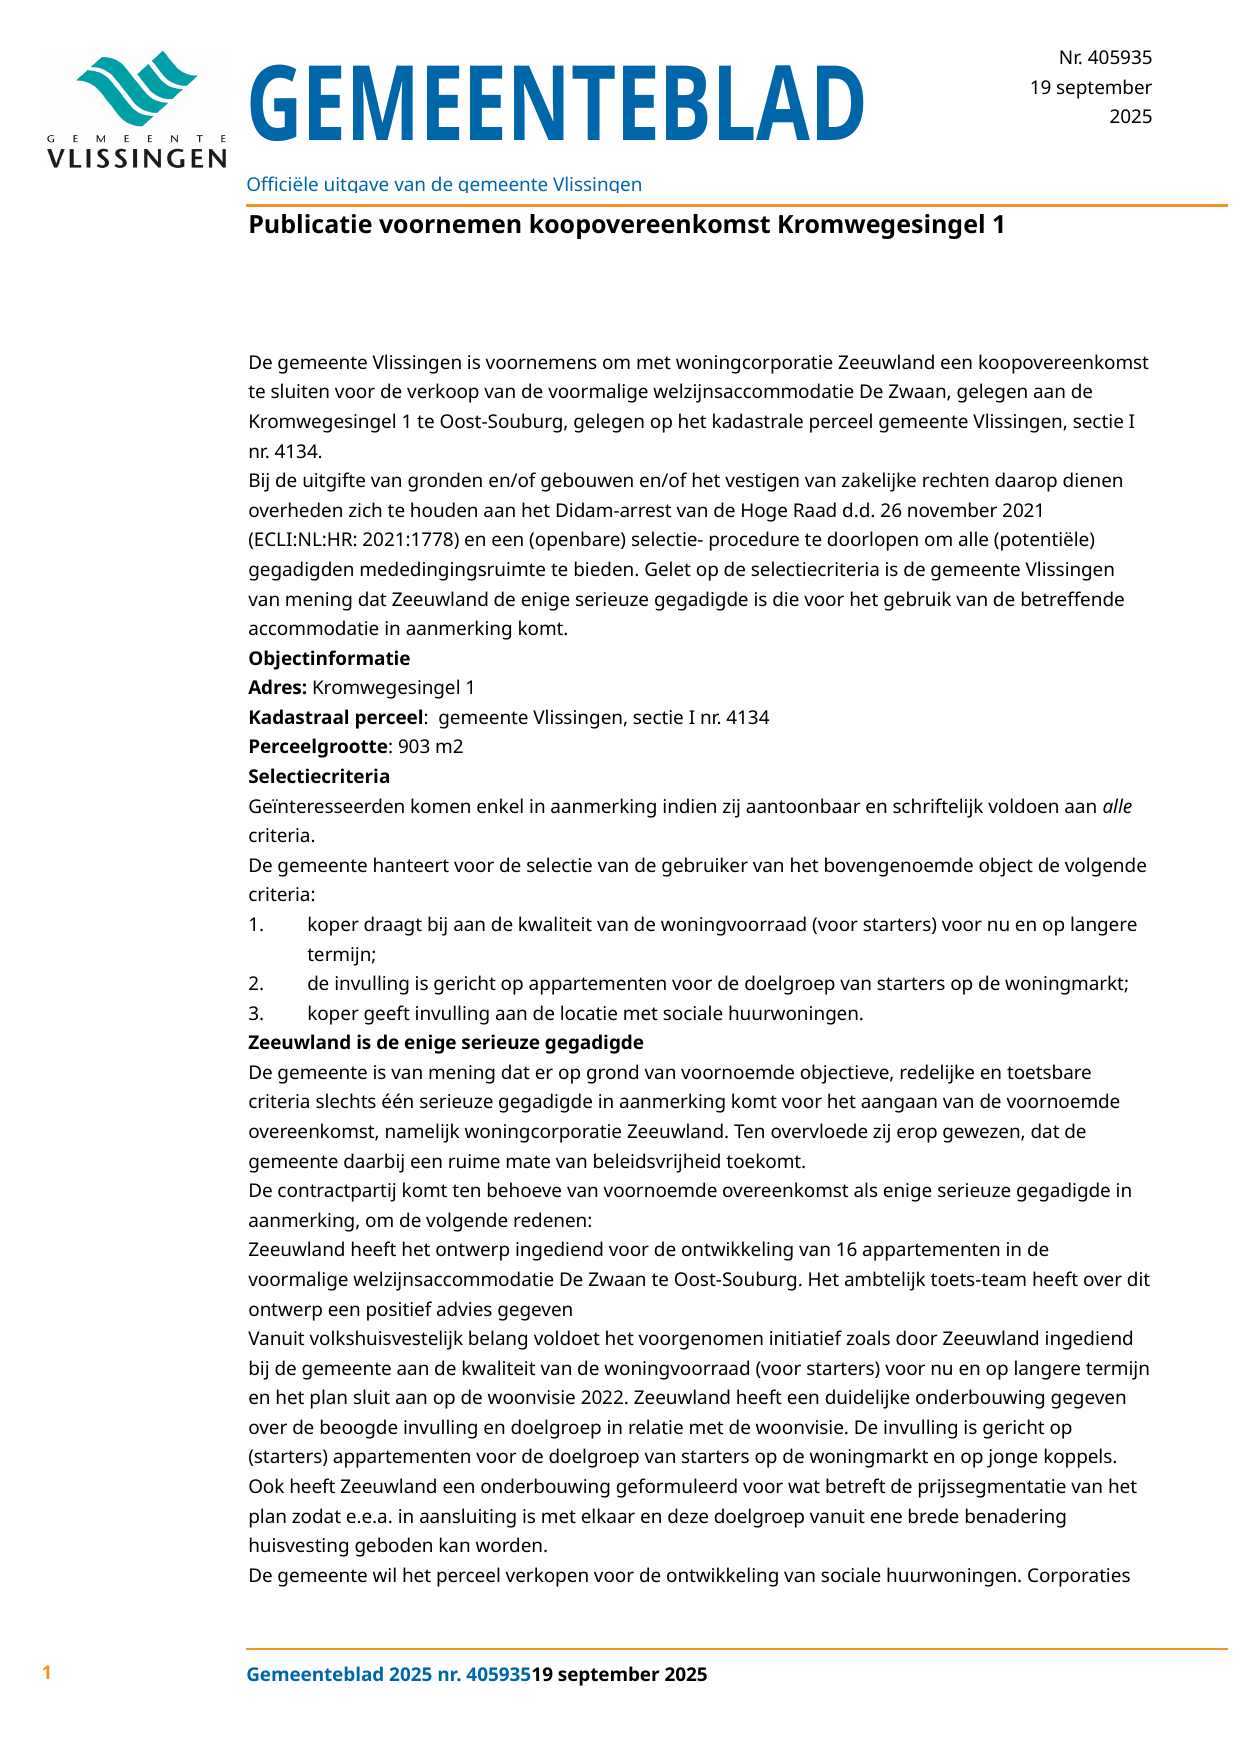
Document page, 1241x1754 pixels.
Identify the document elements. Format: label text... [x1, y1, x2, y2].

picture [41, 47, 231, 172]
text De contractpartij komt ten behoeve van voornoemde overeenkomst als enige serieuze gegadigde in aanmerking, om de volgende redenen: [248, 1177, 1152, 1233]
list koper geeft invulling aan de locatie met sociale huurwoningen. [248, 1000, 1152, 1026]
text Vanuit volkshuisvestelijk belang voldoet het voorgenomen initiatief zoals door Zeeuwland ingediend bij de gemeente aan de kwaliteit van de woningvoorraad (voor starters) voor nu en op langere termijn en het plan sluit aan op de woonvisie 2022. Zeeuwland heeft een duidelijke onderbouwing gegeven over de beoogde invulling en doelgroep in relatie met de woonvisie. De invulling is gericht op (starters) appartementen voor de doelgroep van starters op de woningmarkt en op jonge koppels. Ook heeft Zeeuwland een onderbouwing geformuleerd voor wat betreft de prijssegmentatie van het plan zodat e.e.a. in aansluiting is met elkaar en deze doelgroep vanuit ene brede benadering huisvesting geboden kan worden. [248, 1325, 1152, 1558]
text Bij de uitgifte van gronden en/of gebouwen en/of het vestigen van zakelijke rechten daarop dienen overheden zich te houden aan het Didam-arrest van de Hoge Raad d.d. 26 november 2021 (ECLI:NL:HR: 2021:1778) en een (openbare) selectie- procedure te doorlopen om alle (potentiële) gegadigden mededingingsruimte te bieden. Gelet op de selectiecriteria is de gemeente Vlissingen van mening dat Zeeuwland de enige serieuze gegadigde is die voor het gebruik van de betreffende accommodatie in aanmerking komt. [248, 467, 1152, 641]
text Zeeuwland heeft het ontwerp ingediend voor de ontwikkeling van 16 appartementen in de voormalige welzijnsaccommodatie De Zwaan te Oost-Souburg. Het ambtelijk toets-team heeft over dit ontwerp een positief advies gegeven [248, 1237, 1152, 1322]
list de invulling is gericht op appartementen voor de doelgroep van starters op de woningmarkt; [248, 970, 1152, 996]
text De gemeente hanteert voor de selectie van de gebruiker van het bovengenoemde object de volgende criteria: [248, 852, 1152, 907]
text Objectinformatie [248, 645, 1152, 671]
text Perceelgrootte: 903 m2 [248, 734, 1152, 759]
text Geïnteresseerden komen enkel in aanmerking indien zij aantoonbaar en schriftelijk voldoen aan alle criteria. [248, 793, 1152, 848]
list koper draagt bij aan de kwaliteit van de woningvoorraad (voor starters) voor nu en op langere termijn; [248, 911, 1152, 967]
text Selectiecriteria [248, 763, 1152, 789]
text Adres: Kromwegesingel 1 [248, 674, 1152, 700]
text Zeeuwland is de enige serieuze gegadigde [248, 1029, 1152, 1055]
text De gemeente wil het perceel verkopen voor de ontwikkeling van sociale huurwoningen. Corporaties [248, 1562, 1152, 1588]
text De gemeente Vlissingen is voornemens om met woningcorporatie Zeeuwland een koopovereenkomst te sluiten voor de verkoop van de voormalige welzijnsaccommodatie De Zwaan, gelegen aan de Kromwegesingel 1 te Oost-Souburg, gelegen op het kadastrale perceel gemeente Vlissingen, sectie I nr. 4134. [248, 349, 1152, 464]
text De gemeente is van mening dat er op grond van voornoemde objectieve, redelijke en toetsbare criteria slechts één serieuze gegadigde in aanmerking komt voor het aangaan van de voornoemde overeenkomst, namelijk woningcorporatie Zeeuwland. Ten overvloede zij erop gewezen, dat de gemeente daarbij een ruime mate van beleidsvrijheid toekomt. [248, 1059, 1152, 1174]
text Kadastraal perceel: gemeente Vlissingen, sectie I nr. 4134 [248, 704, 1152, 730]
text Publicatie voornemen koopovereenkomst Kromwegesingel 1 [248, 207, 1152, 241]
